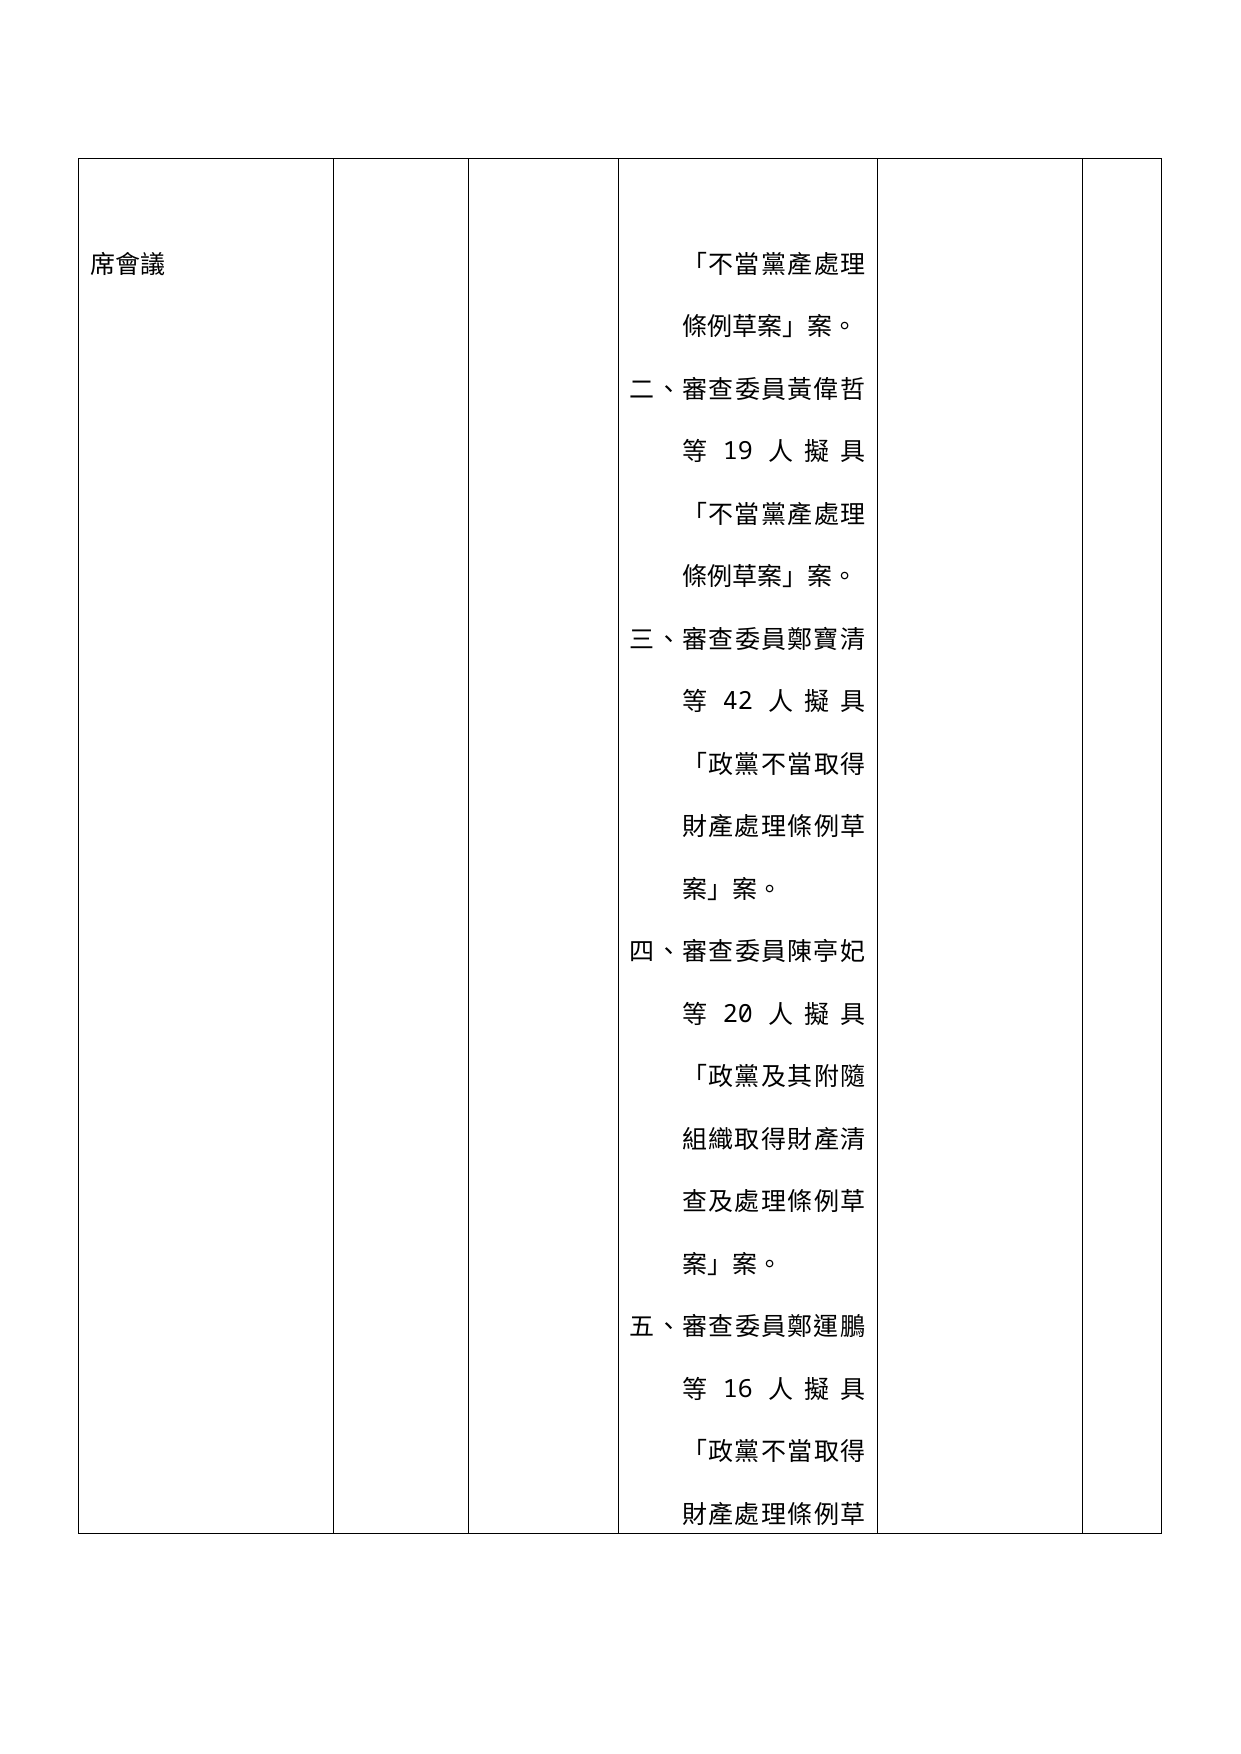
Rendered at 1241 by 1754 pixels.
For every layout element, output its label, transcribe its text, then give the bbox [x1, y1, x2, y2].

table_cell 席會議 [79, 159, 333, 1533]
table_cell [334, 159, 468, 1533]
table_cell [469, 159, 618, 1533]
table_cell [878, 159, 1082, 1533]
table_cell 「不當黨產處理條例草案」案。 二、審查委員黃偉哲等19人擬具「不當黨產處理條例草案」案。 三、審查委員鄭寶清等42人擬具「政黨不當取得財產處理條例草案」案。 四、審查委員陳亭妃等20人擬具「政黨及其附隨組織取得財產清查及處理條例草案」案。 五、審查委員鄭運鵬等16人擬具「政黨不當取得財產處理條例草 [619, 159, 877, 1533]
table_cell [1083, 159, 1161, 1533]
